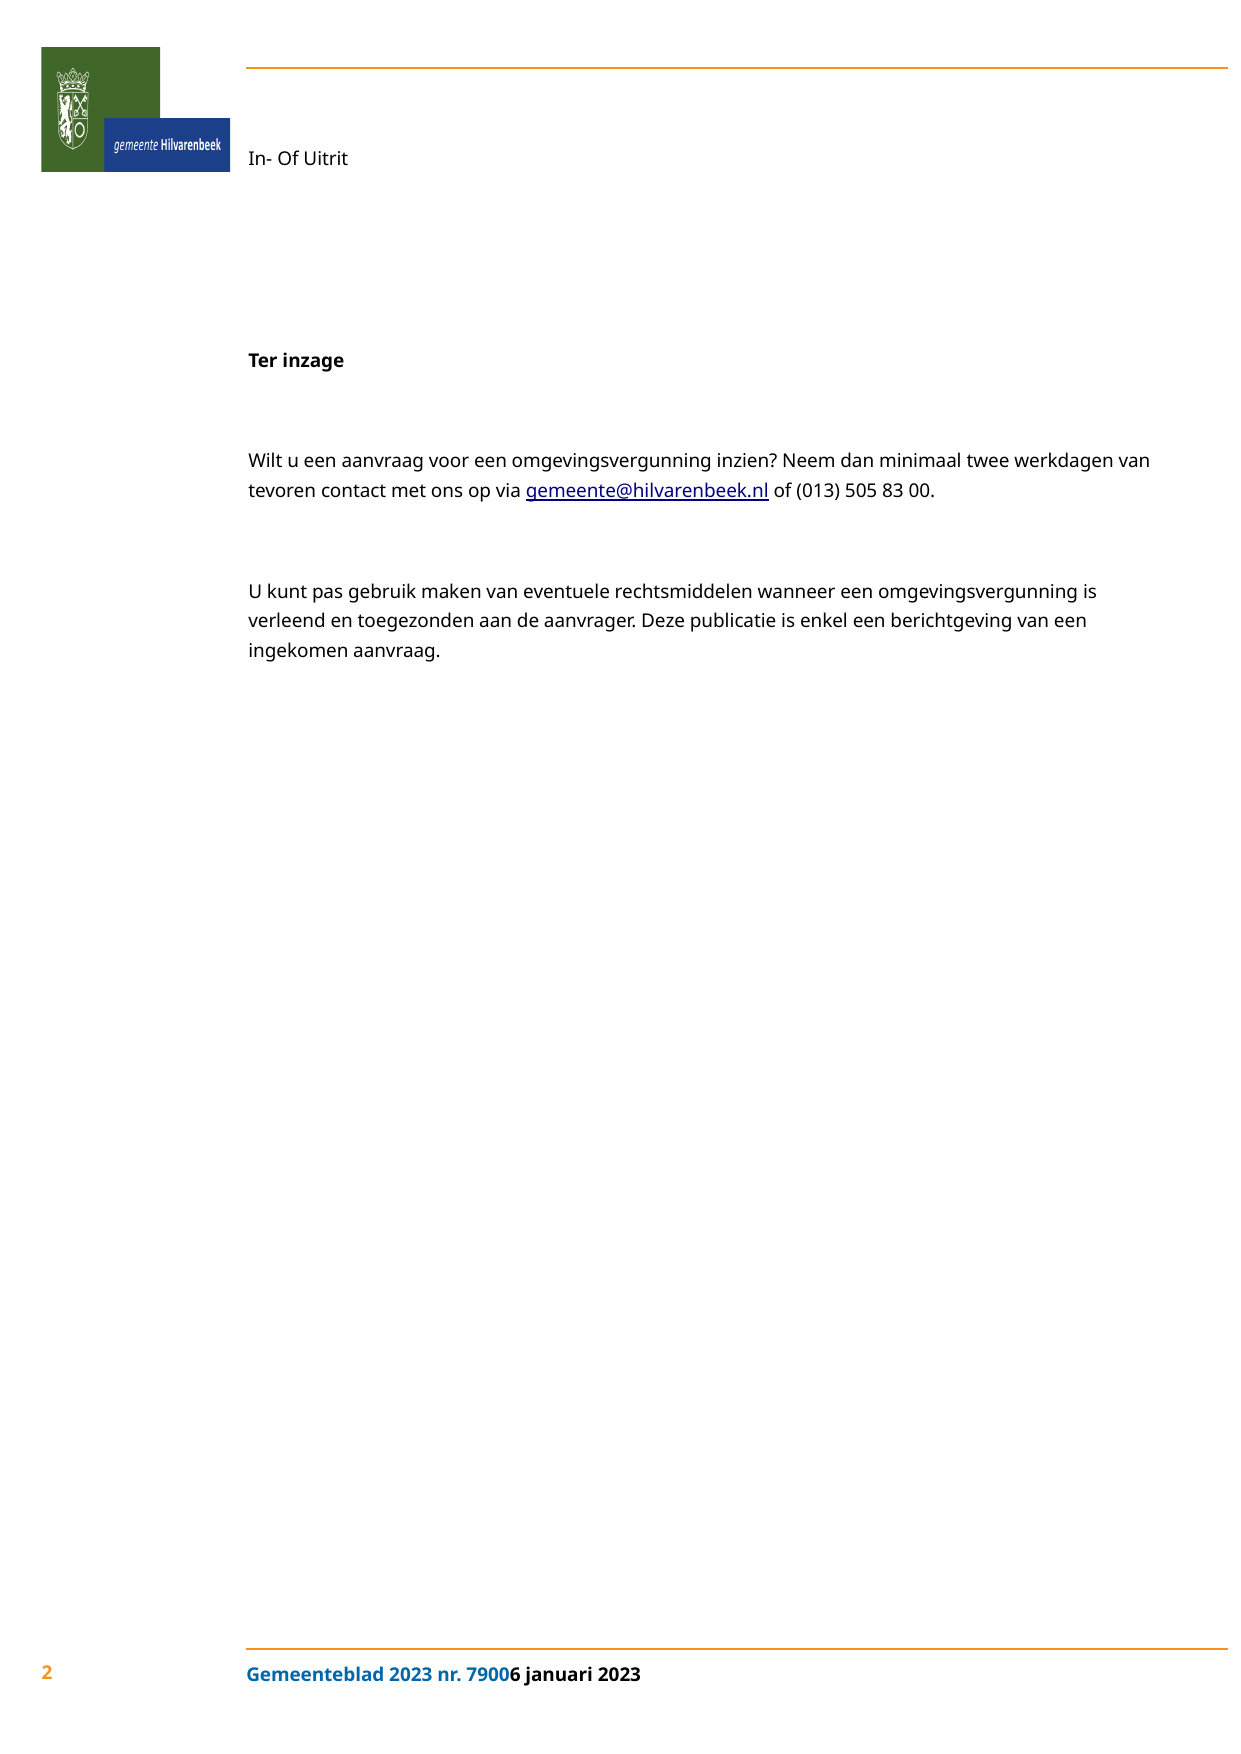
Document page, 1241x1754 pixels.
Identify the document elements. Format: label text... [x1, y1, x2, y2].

text In- Of Uitrit [248, 145, 1152, 171]
text Ter inzage [248, 347, 1152, 373]
picture [41, 47, 231, 172]
text Wilt u een aanvraag voor een omgevingsvergunning inzien? Neem dan minimaal twee werkdagen van tevoren contact met ons op via gemeente@hilvarenbeek.nl of (013) 505 83 00. [248, 448, 1152, 503]
text U kunt pas gebruik maken van eventuele rechtsmiddelen wanneer een omgevingsvergunning is verleend en toegezonden aan de aanvrager. Deze publicatie is enkel een berichtgeving van een ingekomen aanvraag. [248, 578, 1152, 663]
